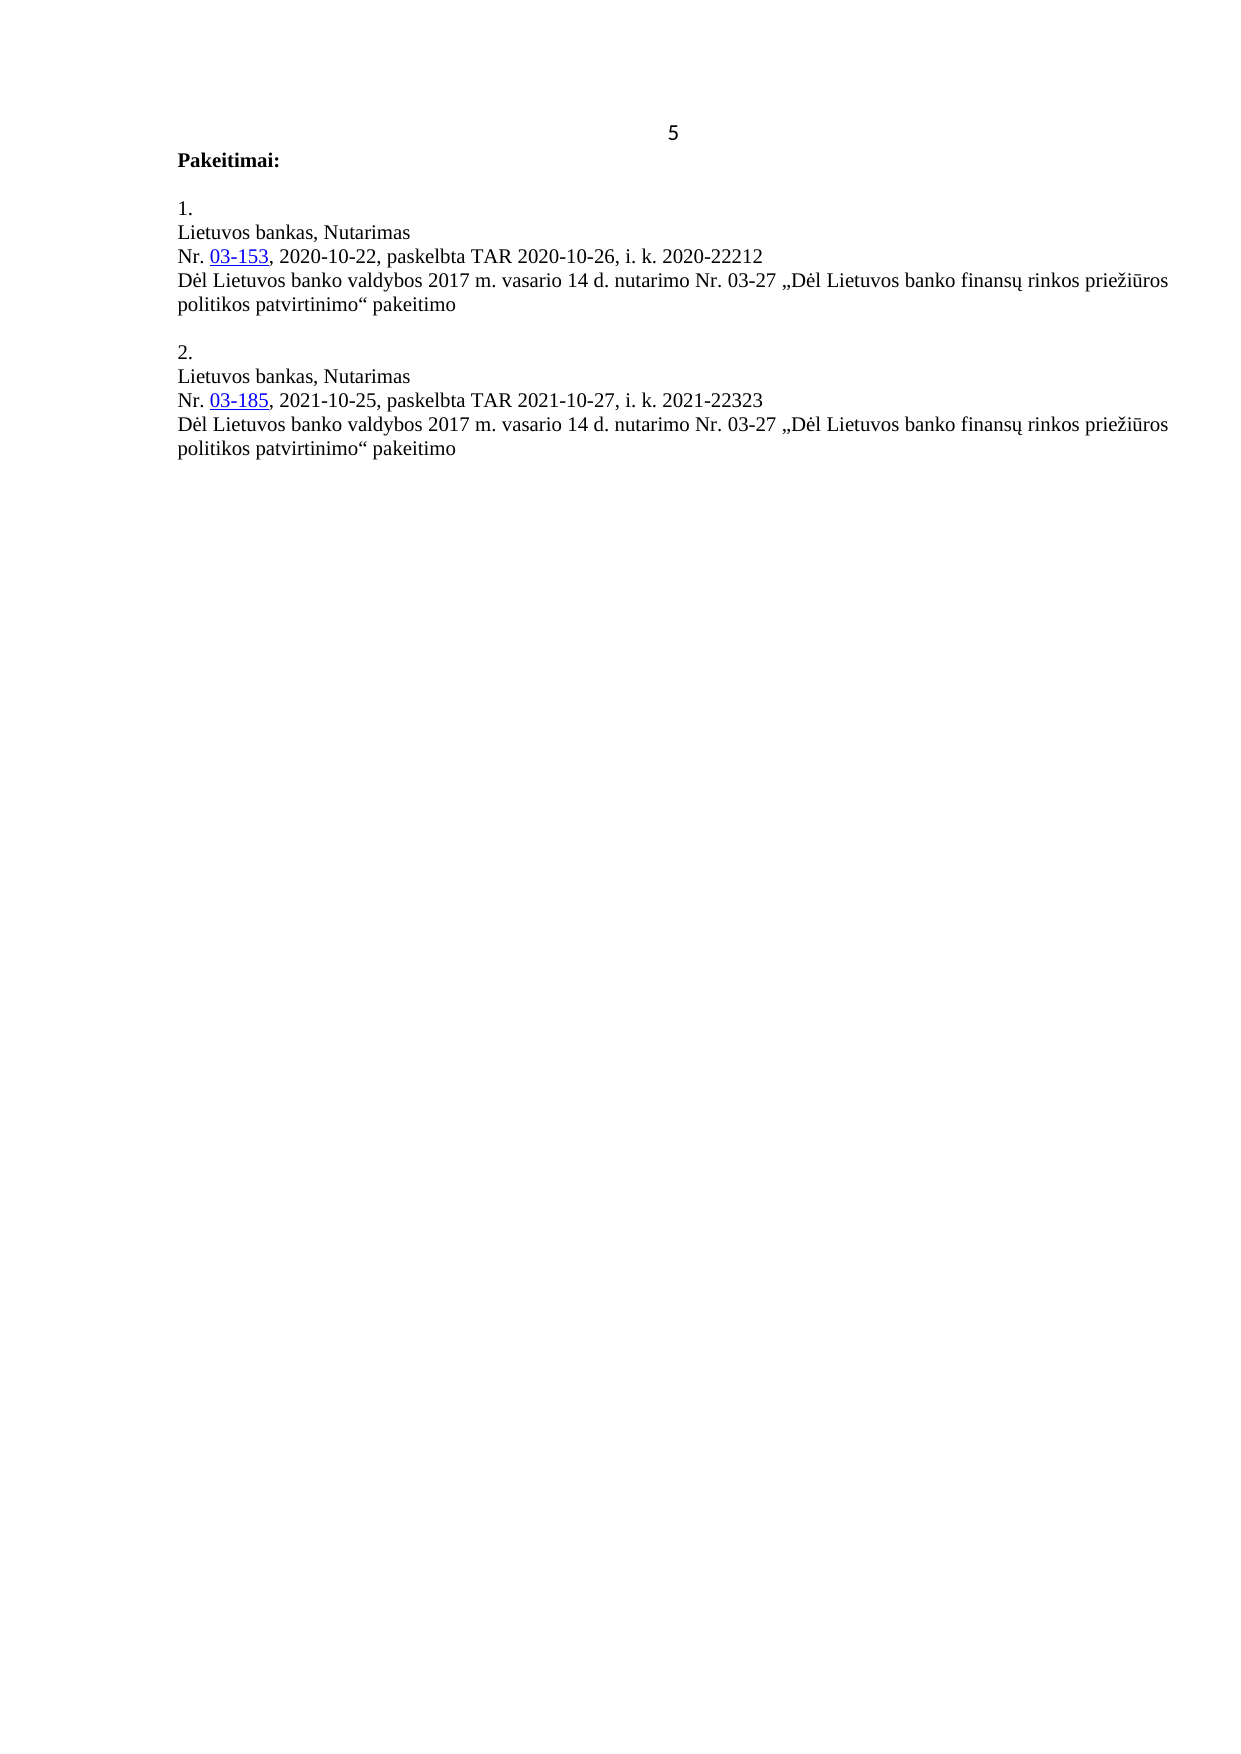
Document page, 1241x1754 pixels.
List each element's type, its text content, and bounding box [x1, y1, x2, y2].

text 1. [177, 196, 1169, 220]
text Lietuvos bankas, Nutarimas [177, 220, 1169, 244]
text 2. [177, 340, 1169, 364]
text Nr. 03-185, 2021-10-25, paskelbta TAR 2021-10-27, i. k. 2021-22323 [177, 388, 1169, 412]
text Lietuvos bankas, Nutarimas [177, 364, 1169, 388]
text Nr. 03-153, 2020-10-22, paskelbta TAR 2020-10-26, i. k. 2020-22212 [177, 244, 1169, 268]
text Dėl Lietuvos banko valdybos 2017 m. vasario 14 d. nutarimo Nr. 03-27 „Dėl Lietuvos banko finansų rinkos priežiūros politikos patvirtinimo“ pakeitimo [177, 268, 1169, 316]
text Dėl Lietuvos banko valdybos 2017 m. vasario 14 d. nutarimo Nr. 03-27 „Dėl Lietuvos banko finansų rinkos priežiūros politikos patvirtinimo“ pakeitimo [177, 412, 1169, 460]
text Pakeitimai: [177, 148, 1169, 172]
